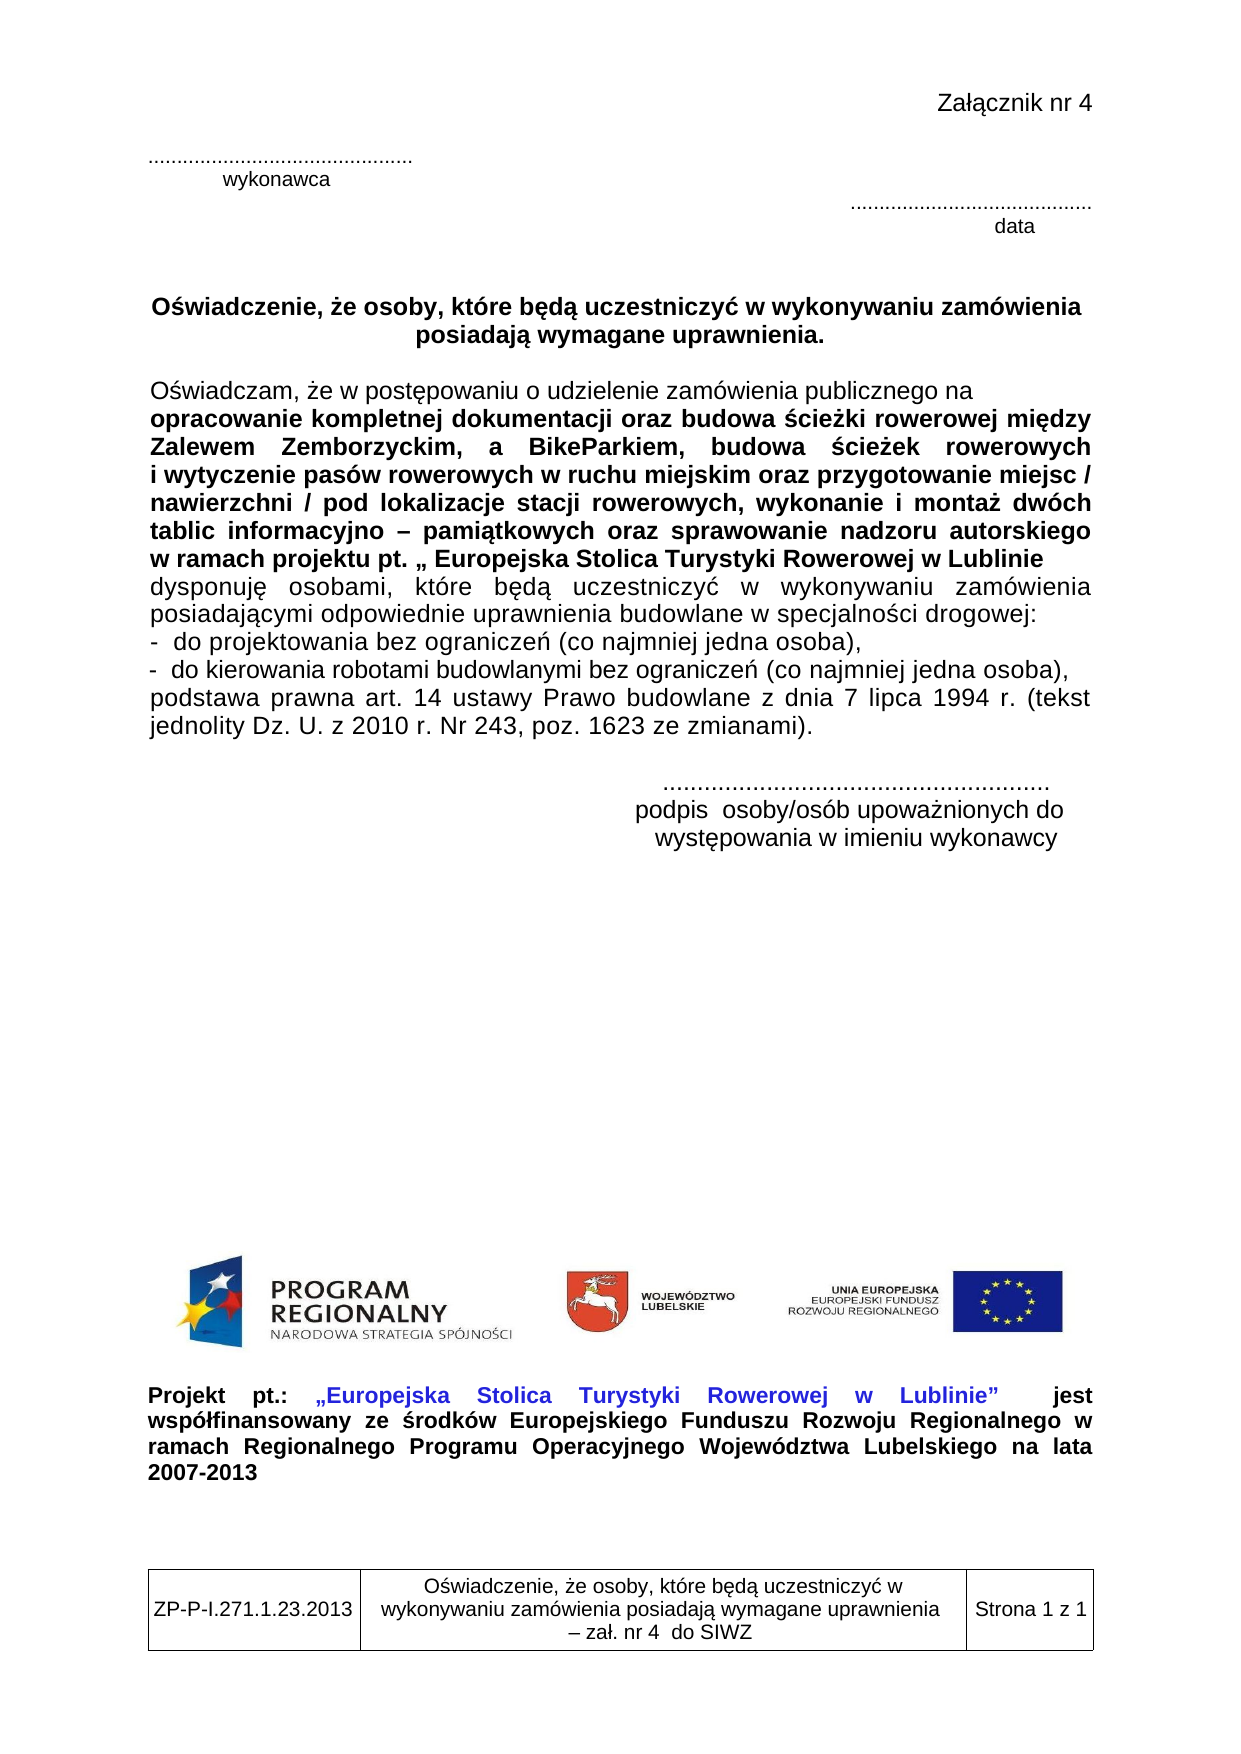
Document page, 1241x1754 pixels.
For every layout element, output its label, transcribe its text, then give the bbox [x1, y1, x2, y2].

text - do projektowania bez ograniczeń (co najmniej jedna osoba), [150, 628, 1093, 656]
text występowania w imieniu wykonawcy [620, 824, 1093, 852]
text .............................................. [148, 144, 1093, 168]
text dysponuję osobami, które będą uczestniczyć w wykonywaniu zamówienia posiadającymi odpowiednie uprawnienia budowlane w specjalności drogowej: [150, 572, 1093, 628]
text data [148, 214, 1093, 237]
text - do kierowania robotami budowlanymi bez ograniczeń (co najmniej jedna osoba), [149, 656, 1093, 684]
text Projekt pt.: „Europejska Stolica Turystyki Rowerowej w Lublinie” jest współfinansowany ze środków Europejskiego Funduszu Rozwoju Regionalnego w ramach Regionalnego Programu Operacyjnego Województwa Lubelskiego na lata 2007-2013 [148, 1214, 1097, 1485]
subtitle Załącznik nr 4 [148, 89, 1093, 117]
text posiadają wymagane uprawnienia. [148, 321, 1093, 349]
picture [164, 1251, 1081, 1353]
text podstawa prawna art. 14 ustawy Prawo budowlane z dnia 7 lipca 1994 r. (tekst jednolity Dz. U. z 2010 r. Nr 243, poz. 1623 ze zmianami). [150, 684, 1093, 740]
text wykonawca [148, 168, 1093, 191]
text ........................................................ [620, 768, 1093, 796]
text opracowanie kompletnej dokumentacji oraz budowa ścieżki rowerowej między Zalewem Zemborzyckim, a BikeParkiem, budowa ścieżek rowerowych i wytyczenie pasów rowerowych w ruchu miejskim oraz przygotowanie miejsc / nawierzchni / pod lokalizacje stacji rowerowych, wykonanie i montaż dwóch tablic informacyjno – pamiątkowych oraz sprawowanie nadzoru autorskiego w ramach projektu pt. „ Europejska Stolica Turystyki Rowerowej w Lublinie [150, 405, 1093, 572]
text podpis osoby/osób upoważnionych do [620, 796, 1093, 824]
text Oświadczenie, że osoby, które będą uczestniczyć w wykonywaniu zamówienia [148, 293, 1093, 321]
text .......................................... [148, 191, 1093, 214]
text Oświadczam, że w postępowaniu o udzielenie zamówienia publicznego na [150, 377, 1093, 405]
